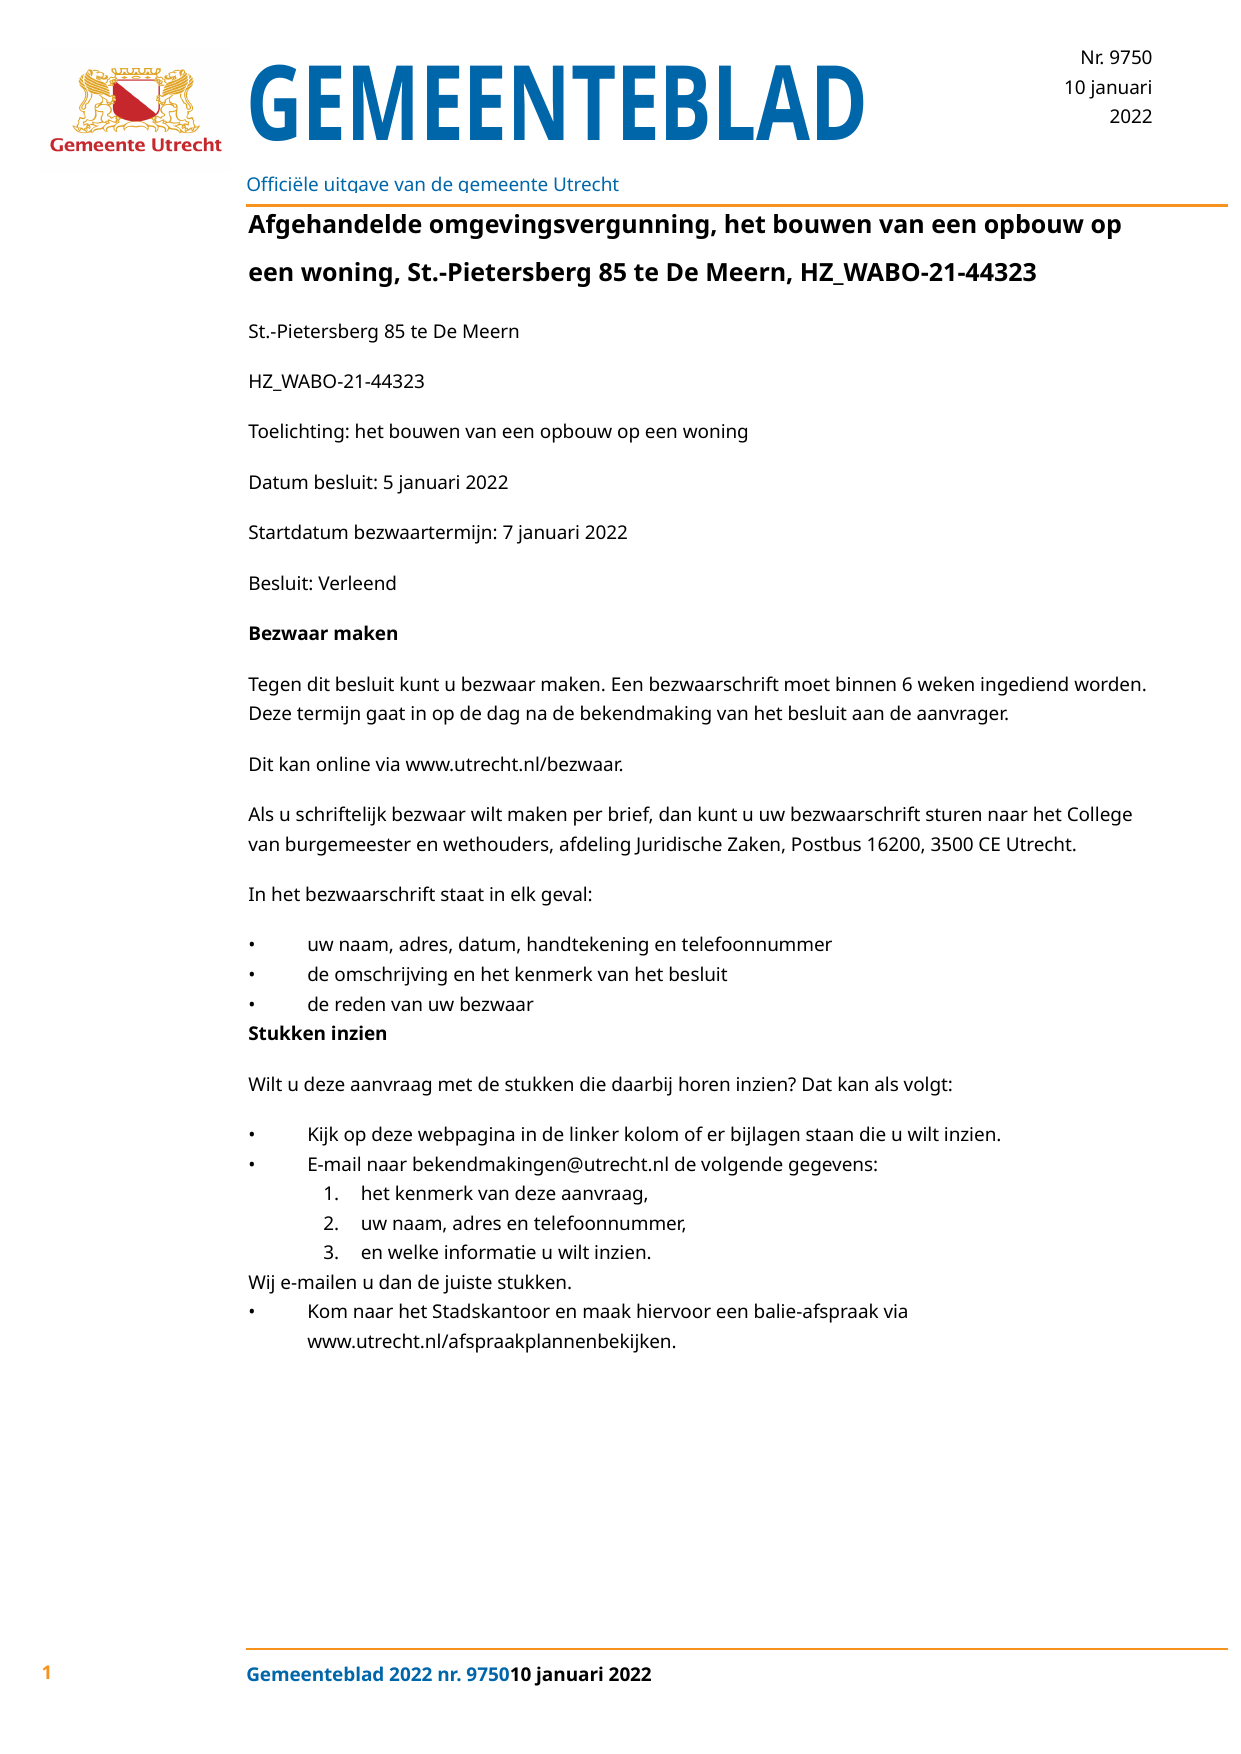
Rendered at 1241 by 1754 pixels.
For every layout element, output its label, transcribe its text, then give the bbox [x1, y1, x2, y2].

text Wij e-mailen u dan de juiste stukken. [248, 1269, 1152, 1295]
list E-mail naar bekendmakingen@utrecht.nl de volgende gegevens: [248, 1151, 1152, 1177]
text Afgehandelde omgevingsvergunning, het bouwen van een opbouw op een woning, St.-Pietersberg 85 te De Meern, HZ_WABO-21-44323 [248, 207, 1152, 288]
list uw naam, adres en telefoonnummer, [323, 1210, 1152, 1236]
text Datum besluit: 5 januari 2022 [248, 469, 1152, 495]
text In het bezwaarschrift staat in elk geval: [248, 881, 1152, 907]
text Besluit: Verleend [248, 570, 1152, 596]
text Als u schriftelijk bezwaar wilt maken per brief, dan kunt u uw bezwaarschrift sturen naar het College van burgemeester en wethouders, afdeling Juridische Zaken, Postbus 16200, 3500 CE Utrecht. [248, 801, 1152, 857]
text Startdatum bezwaartermijn: 7 januari 2022 [248, 519, 1152, 545]
text Tegen dit besluit kunt u bezwaar maken. Een bezwaarschrift moet binnen 6 weken ingediend worden. Deze termijn gaat in op de dag na de bekendmaking van het besluit aan de aanvrager. [248, 671, 1152, 726]
list uw naam, adres, datum, handtekening en telefoonnummer [248, 932, 1152, 957]
text HZ_WABO-21-44323 [248, 368, 1152, 394]
text Toelichting: het bouwen van een opbouw op een woning [248, 419, 1152, 444]
list en welke informatie u wilt inzien. [323, 1239, 1152, 1265]
list de omschrijving en het kenmerk van het besluit [248, 961, 1152, 987]
list de reden van uw bezwaar [248, 991, 1152, 1017]
list Kom naar het Stadskantoor en maak hiervoor een balie-afspraak via www.utrecht.nl/afspraakplannenbekijken. [248, 1299, 1152, 1354]
picture [41, 47, 231, 172]
text St.-Pietersberg 85 te De Meern [248, 318, 1152, 344]
text Wilt u deze aanvraag met de stukken die daarbij horen inzien? Dat kan als volgt: [248, 1071, 1152, 1097]
text Dit kan online via www.utrecht.nl/bezwaar. [248, 751, 1152, 777]
list Kijk op deze webpagina in de linker kolom of er bijlagen staan die u wilt inzien. [248, 1121, 1152, 1147]
list het kenmerk van deze aanvraag, [323, 1180, 1152, 1206]
text Bezwaar maken [248, 620, 1152, 646]
text Stukken inzien [248, 1020, 1152, 1046]
